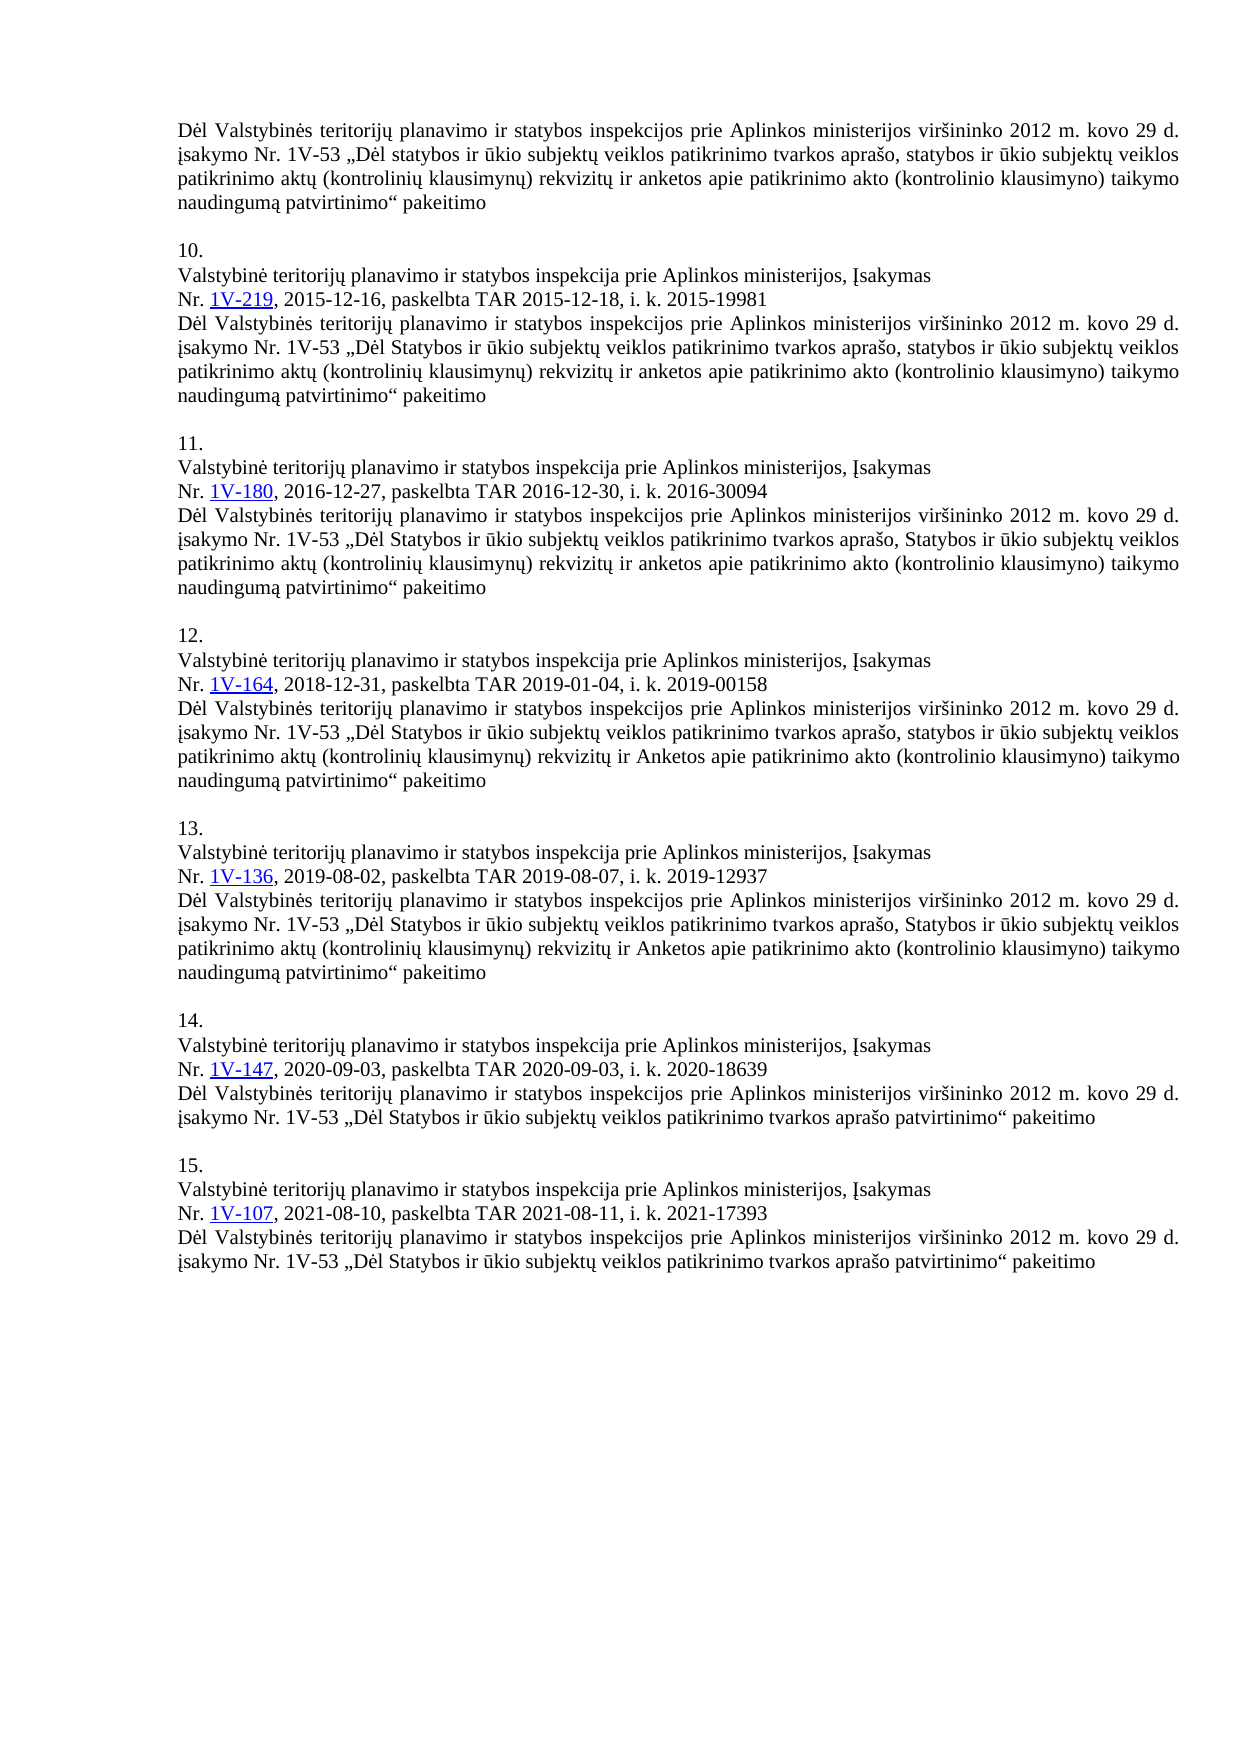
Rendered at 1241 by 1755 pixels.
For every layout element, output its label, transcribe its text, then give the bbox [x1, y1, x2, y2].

text Nr. 1V-180, 2016-12-27, paskelbta TAR 2016-12-30, i. k. 2016-30094 [177, 479, 1181, 503]
text Valstybinė teritorijų planavimo ir statybos inspekcija prie Aplinkos ministerijos, Įsakymas [177, 840, 1181, 864]
text Nr. 1V-136, 2019-08-02, paskelbta TAR 2019-08-07, i. k. 2019-12937 [177, 864, 1181, 888]
text Dėl Valstybinės teritorijų planavimo ir statybos inspekcijos prie Aplinkos ministerijos viršininko 2012 m. kovo 29 d. įsakymo Nr. 1V-53 „Dėl Statybos ir ūkio subjektų veiklos patikrinimo tvarkos aprašo patvirtinimo“ pakeitimo [177, 1225, 1181, 1273]
text Valstybinė teritorijų planavimo ir statybos inspekcija prie Aplinkos ministerijos, Įsakymas [177, 1177, 1181, 1201]
text Dėl Valstybinės teritorijų planavimo ir statybos inspekcijos prie Aplinkos ministerijos viršininko 2012 m. kovo 29 d. įsakymo Nr. 1V-53 „Dėl Statybos ir ūkio subjektų veiklos patikrinimo tvarkos aprašo, statybos ir ūkio subjektų veiklos patikrinimo aktų (kontrolinių klausimynų) rekvizitų ir Anketos apie patikrinimo akto (kontrolinio klausimyno) taikymo naudingumą patvirtinimo“ pakeitimo [177, 696, 1181, 792]
text Dėl Valstybinės teritorijų planavimo ir statybos inspekcijos prie Aplinkos ministerijos viršininko 2012 m. kovo 29 d. įsakymo Nr. 1V-53 „Dėl Statybos ir ūkio subjektų veiklos patikrinimo tvarkos aprašo, Statybos ir ūkio subjektų veiklos patikrinimo aktų (kontrolinių klausimynų) rekvizitų ir Anketos apie patikrinimo akto (kontrolinio klausimyno) taikymo naudingumą patvirtinimo“ pakeitimo [177, 888, 1181, 984]
text Valstybinė teritorijų planavimo ir statybos inspekcija prie Aplinkos ministerijos, Įsakymas [177, 455, 1181, 479]
text 15. [177, 1153, 1181, 1177]
text Nr. 1V-164, 2018-12-31, paskelbta TAR 2019-01-04, i. k. 2019-00158 [177, 672, 1181, 696]
text Valstybinė teritorijų planavimo ir statybos inspekcija prie Aplinkos ministerijos, Įsakymas [177, 647, 1181, 672]
text Dėl Valstybinės teritorijų planavimo ir statybos inspekcijos prie Aplinkos ministerijos viršininko 2012 m. kovo 29 d. įsakymo Nr. 1V-53 „Dėl Statybos ir ūkio subjektų veiklos patikrinimo tvarkos aprašo patvirtinimo“ pakeitimo [177, 1081, 1181, 1129]
text 11. [177, 431, 1181, 455]
text Nr. 1V-147, 2020-09-03, paskelbta TAR 2020-09-03, i. k. 2020-18639 [177, 1057, 1181, 1081]
text Dėl Valstybinės teritorijų planavimo ir statybos inspekcijos prie Aplinkos ministerijos viršininko 2012 m. kovo 29 d. įsakymo Nr. 1V-53 „Dėl statybos ir ūkio subjektų veiklos patikrinimo tvarkos aprašo, statybos ir ūkio subjektų veiklos patikrinimo aktų (kontrolinių klausimynų) rekvizitų ir anketos apie patikrinimo akto (kontrolinio klausimyno) taikymo naudingumą patvirtinimo“ pakeitimo [177, 118, 1181, 214]
text Nr. 1V-107, 2021-08-10, paskelbta TAR 2021-08-11, i. k. 2021-17393 [177, 1201, 1181, 1225]
text Valstybinė teritorijų planavimo ir statybos inspekcija prie Aplinkos ministerijos, Įsakymas [177, 1032, 1181, 1057]
text 12. [177, 623, 1181, 647]
text Nr. 1V-219, 2015-12-16, paskelbta TAR 2015-12-18, i. k. 2015-19981 [177, 287, 1181, 311]
text Dėl Valstybinės teritorijų planavimo ir statybos inspekcijos prie Aplinkos ministerijos viršininko 2012 m. kovo 29 d. įsakymo Nr. 1V-53 „Dėl Statybos ir ūkio subjektų veiklos patikrinimo tvarkos aprašo, statybos ir ūkio subjektų veiklos patikrinimo aktų (kontrolinių klausimynų) rekvizitų ir anketos apie patikrinimo akto (kontrolinio klausimyno) taikymo naudingumą patvirtinimo“ pakeitimo [177, 311, 1181, 407]
text 14. [177, 1008, 1181, 1032]
text 13. [177, 816, 1181, 840]
text Valstybinė teritorijų planavimo ir statybos inspekcija prie Aplinkos ministerijos, Įsakymas [177, 262, 1181, 287]
text Dėl Valstybinės teritorijų planavimo ir statybos inspekcijos prie Aplinkos ministerijos viršininko 2012 m. kovo 29 d. įsakymo Nr. 1V-53 „Dėl Statybos ir ūkio subjektų veiklos patikrinimo tvarkos aprašo, Statybos ir ūkio subjektų veiklos patikrinimo aktų (kontrolinių klausimynų) rekvizitų ir anketos apie patikrinimo akto (kontrolinio klausimyno) taikymo naudingumą patvirtinimo“ pakeitimo [177, 503, 1181, 599]
text 10. [177, 238, 1181, 262]
